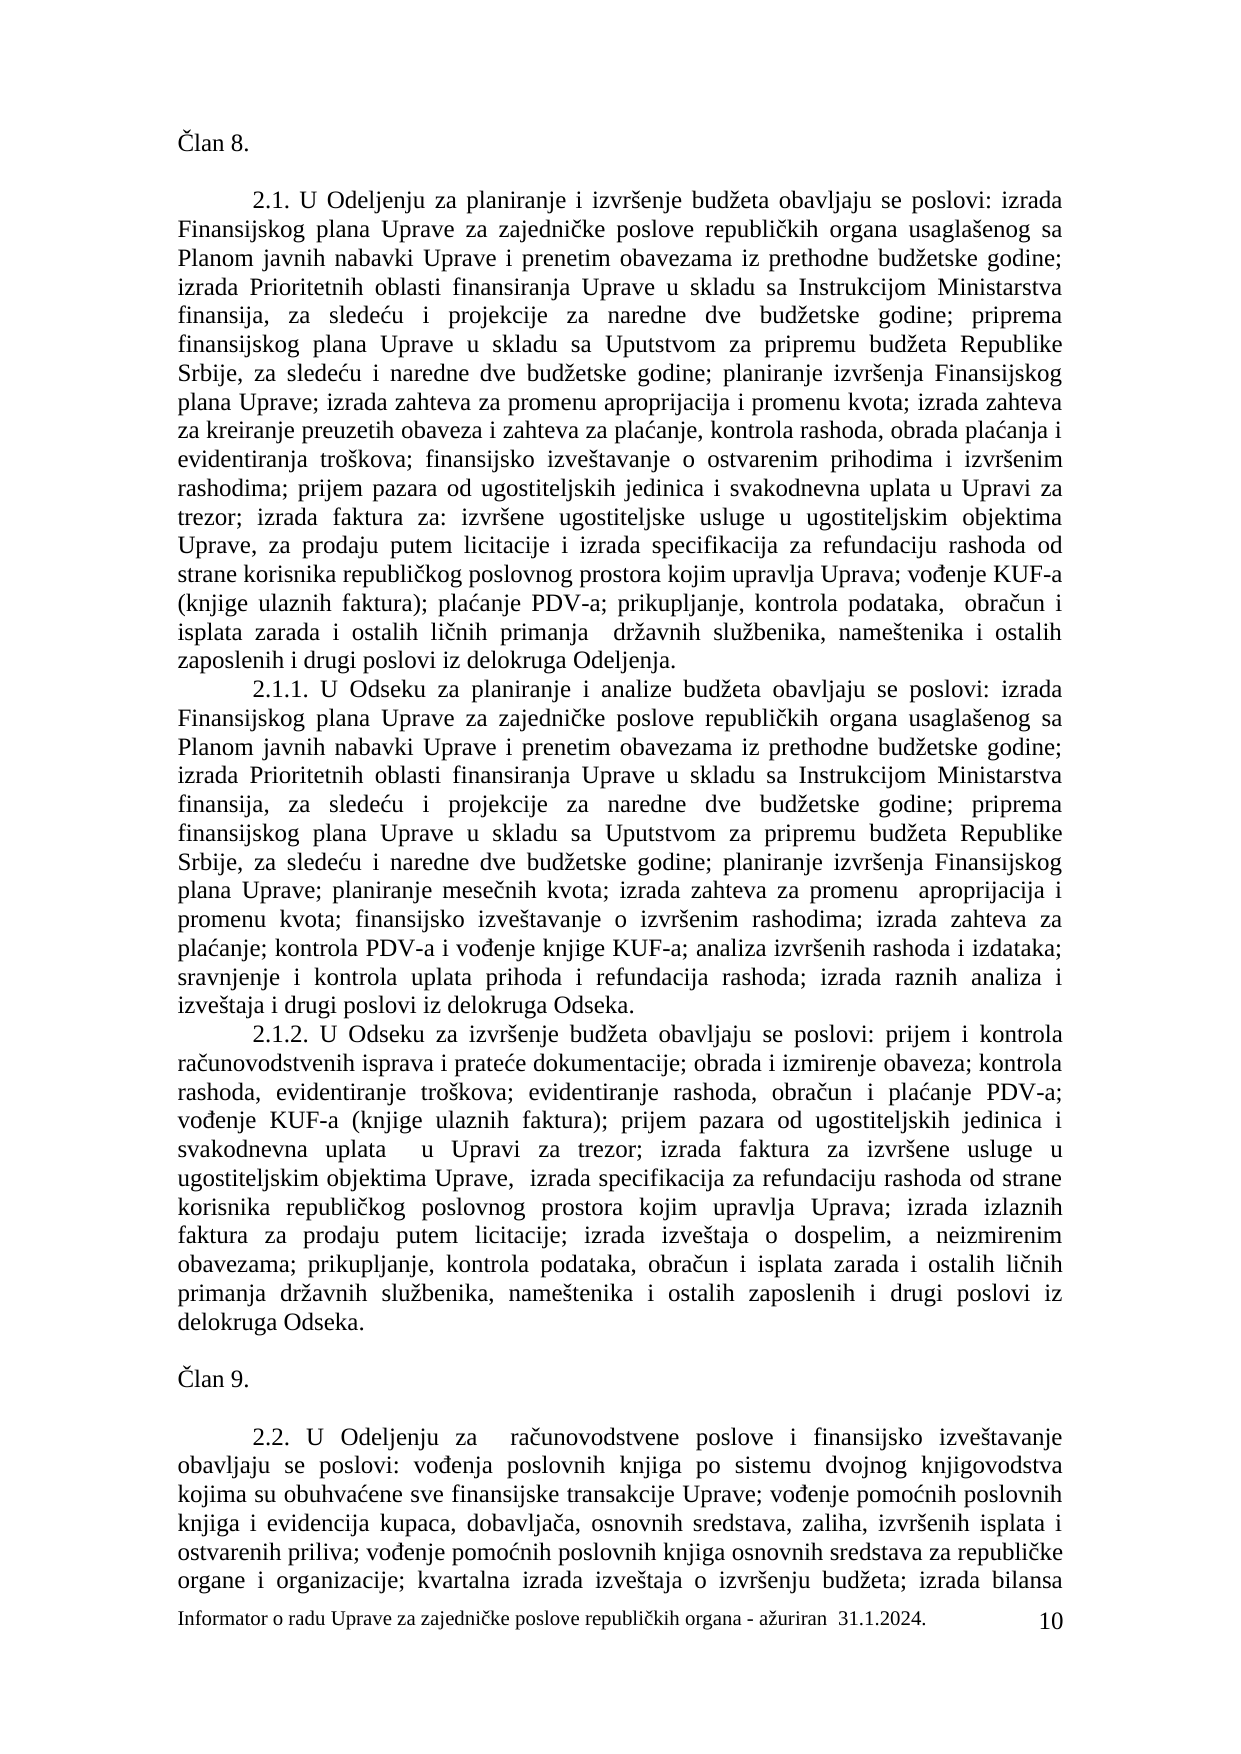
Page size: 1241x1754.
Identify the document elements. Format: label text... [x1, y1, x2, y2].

subtitle 2.1.2. U Odseku za izvršenje budžeta obavljaju se poslovi: prijem i kontrola računovodstvenih isprava i prateće dokumentacije; obrada i izmirenje obaveza; kontrola rashoda, evidentiranje troškova; evidentiranje rashoda, obračun i plaćanje PDV-a; vođenje KUF-a (knjige ulaznih faktura); prijem pazara od ugostiteljskih jedinica i svakodnevna uplata u Upravi za trezor; izrada faktura za izvršene usluge u ugostiteljskim objektima Uprave, izrada specifikacija za refundaciju rashoda od strane korisnika republičkog poslovnog prostora kojim upravlja Uprava; izrada izlaznih faktura za prodaju putem licitacije; izrada izveštaja o dospelim, a neizmirenim obavezama; prikupljanje, kontrola podataka, obračun i isplata zarada i ostalih ličnih primanja državnih službenika, nameštenika i ostalih zaposlenih i drugi poslovi iz delokruga Odseka. [177, 1019, 1063, 1335]
subtitle 2.2. U Odeljenju za računovodstvene poslove i finansijsko izveštavanje obavljaju se poslovi: vođenja poslovnih knjiga po sistemu dvojnog knjigovodstva kojima su obuhvaćene sve finansijske transakcije Uprave; vođenje pomoćnih poslovnih knjiga i evidencija kupaca, dobavljača, osnovnih sredstava, zaliha, izvršenih isplata i ostvarenih priliva; vođenje pomoćnih poslovnih knjiga osnovnih sredstava za republičke organe i organizacije; kvartalna izrada izveštaja o izvršenju budžeta; izrada bilansa [177, 1422, 1063, 1594]
subtitle 2.1. U Odeljenju za planiranje i izvršenje budžeta obavljaju se poslovi: izrada Finansijskog plana Uprave za zajedničke poslove republičkih organa usaglašenog sa Planom javnih nabavki Uprave i prenetim obavezama iz prethodne budžetske godine; izrada Prioritetnih oblasti finansiranja Uprave u skladu sa Instrukcijom Ministarstva finansija, za sledeću i projekcije za naredne dve budžetske godine; priprema finansijskog plana Uprave u skladu sa Uputstvom za pripremu budžeta Republike Srbije, za sledeću i naredne dve budžetske godine; planiranje izvršenja Finansijskog plana Uprave; izrada zahteva za promenu aproprijacija i promenu kvota; izrada zahteva za kreiranje preuzetih obaveza i zahteva za plaćanje, kontrola rashoda, obrada plaćanja i evidentiranja troškova; finansijsko izveštavanje o ostvarenim prihodima i izvršenim rashodima; prijem pazara od ugostiteljskih jedinica i svakodnevna uplata u Upravi za trezor; izrada faktura za: izvršene ugostiteljske usluge u ugostiteljskim objektima Uprave, za prodaju putem licitacije i izrada specifikacija za refundaciju rashoda od strane korisnika republičkog poslovnog prostora kojim upravlja Uprava; vođenje KUF-a (knjige ulaznih faktura); plaćanje PDV-a; prikupljanje, kontrola podataka, obračun i isplata zarada i ostalih ličnih primanja državnih službenika, nameštenika i ostalih zaposlenih i drugi poslovi iz delokruga Odeljenja. [177, 185, 1063, 674]
subtitle Član 9. [177, 1364, 1063, 1393]
subtitle Član 8. [177, 128, 1063, 157]
subtitle 2.1.1. U Odseku za planiranje i analize budžeta obavljaju se poslovi: izrada Finansijskog plana Uprave za zajedničke poslove republičkih organa usaglašenog sa Planom javnih nabavki Uprave i prenetim obavezama iz prethodne budžetske godine; izrada Prioritetnih oblasti finansiranja Uprave u skladu sa Instrukcijom Ministarstva finansija, za sledeću i projekcije za naredne dve budžetske godine; priprema finansijskog plana Uprave u skladu sa Uputstvom za pripremu budžeta Republike Srbije, za sledeću i naredne dve budžetske godine; planiranje izvršenja Finansijskog plana Uprave; planiranje mesečnih kvota; izrada zahteva za promenu aproprijacija i promenu kvota; finansijsko izveštavanje o izvršenim rashodima; izrada zahteva za plaćanje; kontrola PDV-a i vođenje knjige KUF-a; analiza izvršenih rashoda i izdataka; sravnjenje i kontrola uplata prihoda i refundacija rashoda; izrada raznih analiza i izveštaja i drugi poslovi iz delokruga Odseka. [177, 674, 1063, 1019]
